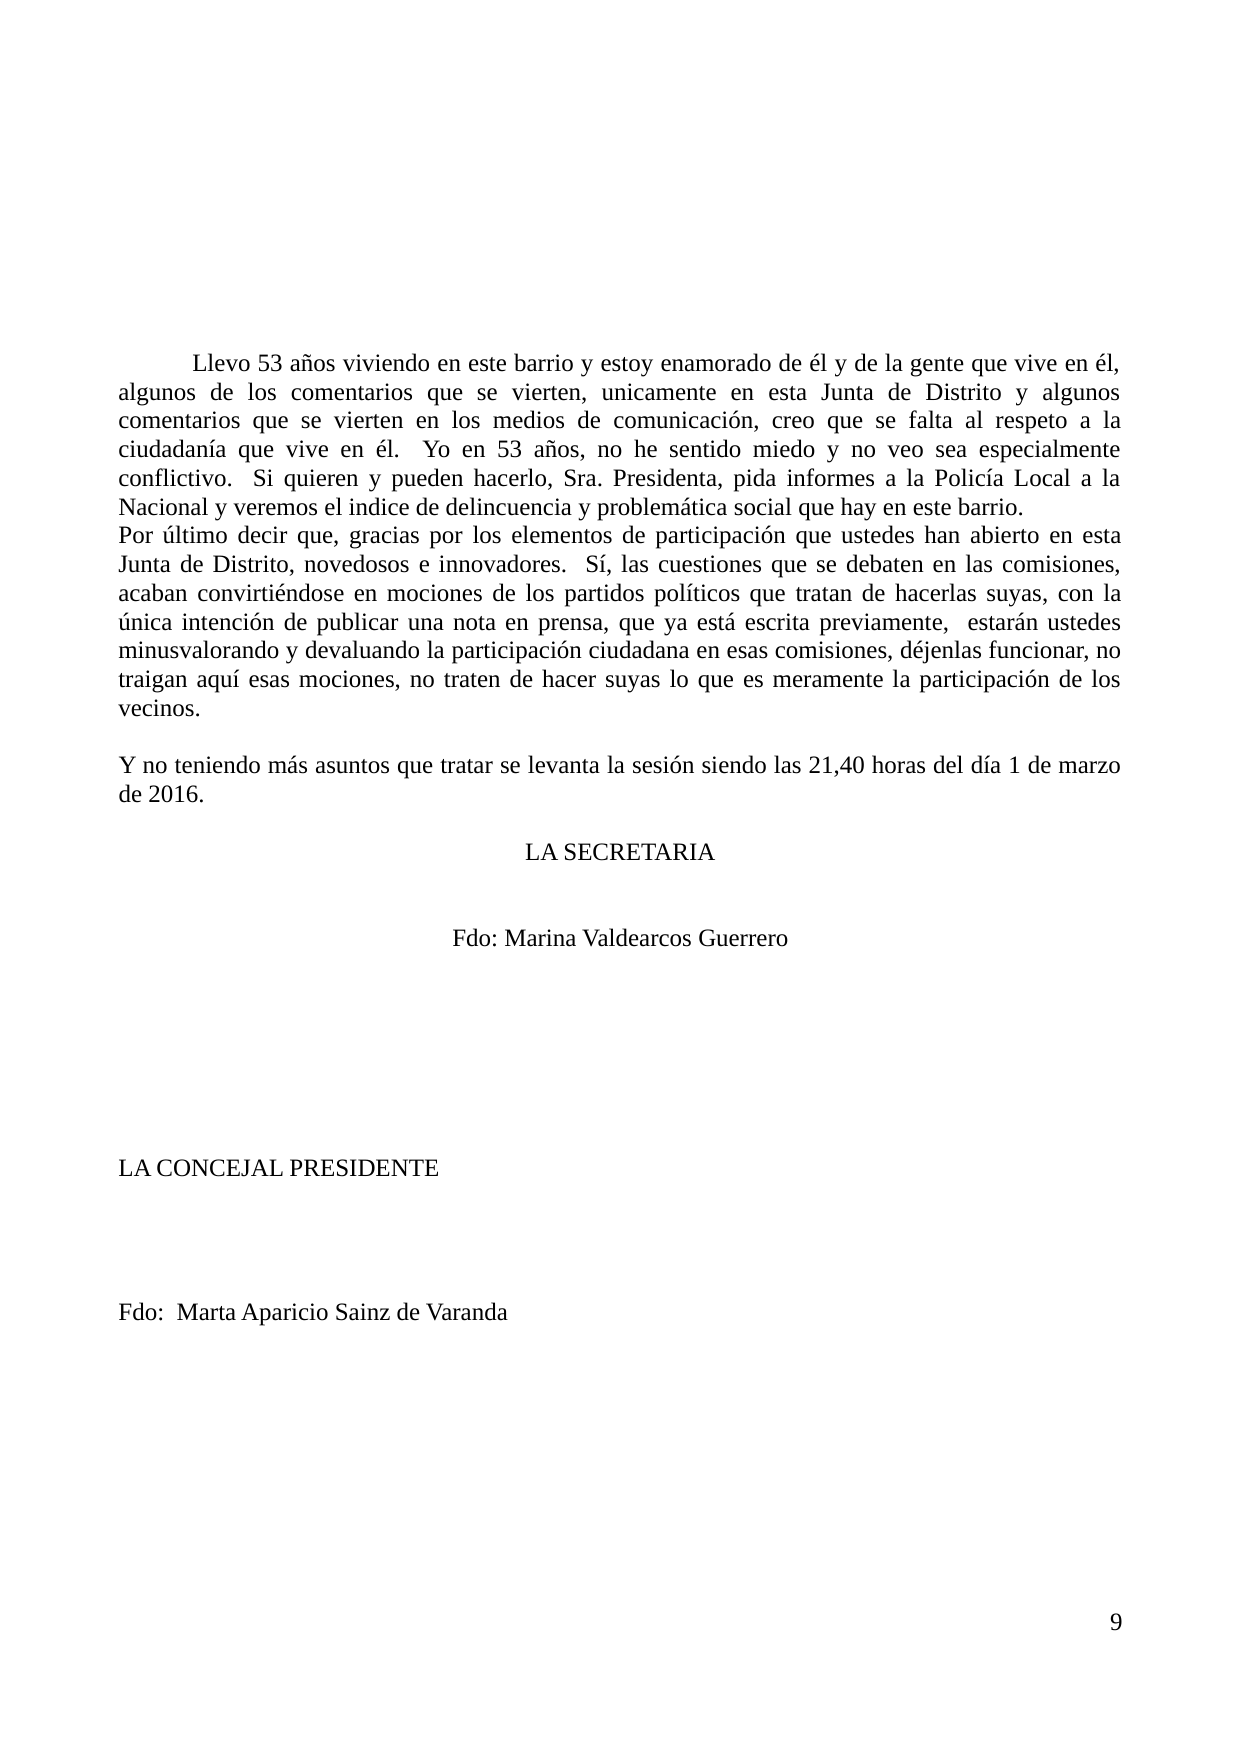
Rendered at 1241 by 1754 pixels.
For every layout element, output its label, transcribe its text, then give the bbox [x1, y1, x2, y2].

text Por último decir que, gracias por los elementos de participación que ustedes han abierto en esta Junta de Distrito, novedosos e innovadores. Sí, las cuestiones que se debaten en las comisiones, acaban convirtiéndose en mociones de los partidos políticos que tratan de hacerlas suyas, con la única intención de publicar una nota en prensa, que ya está escrita previamente, estarán ustedes minusvalorando y devaluando la participación ciudadana en esas comisiones, déjenlas funcionar, no traigan aquí esas mociones, no traten de hacer suyas lo que es meramente la participación de los vecinos. [118, 521, 1122, 722]
text Fdo: Marina Valdearcos Guerrero [118, 923, 1122, 952]
text Llevo 53 años viviendo en este barrio y estoy enamorado de él y de la gente que vive en él, algunos de los comentarios que se vierten, unicamente en esta Junta de Distrito y algunos comentarios que se vierten en los medios de comunicación, creo que se falta al respeto a la ciudadanía que vive en él. Yo en 53 años, no he sentido miedo y no veo sea especialmente conflictivo. Si quieren y pueden hacerlo, Sra. Presidenta, pida informes a la Policía Local a la Nacional y veremos el indice de delincuencia y problemática social que hay en este barrio. [118, 348, 1122, 521]
text Y no teniendo más asuntos que tratar se levanta la sesión siendo las 21,40 horas del día 1 de marzo de 2016. [118, 751, 1122, 808]
text LA CONCEJAL PRESIDENTE [118, 1153, 1122, 1182]
text LA SECRETARIA [118, 837, 1122, 866]
text Fdo: Marta Aparicio Sainz de Varanda [118, 1297, 1122, 1326]
